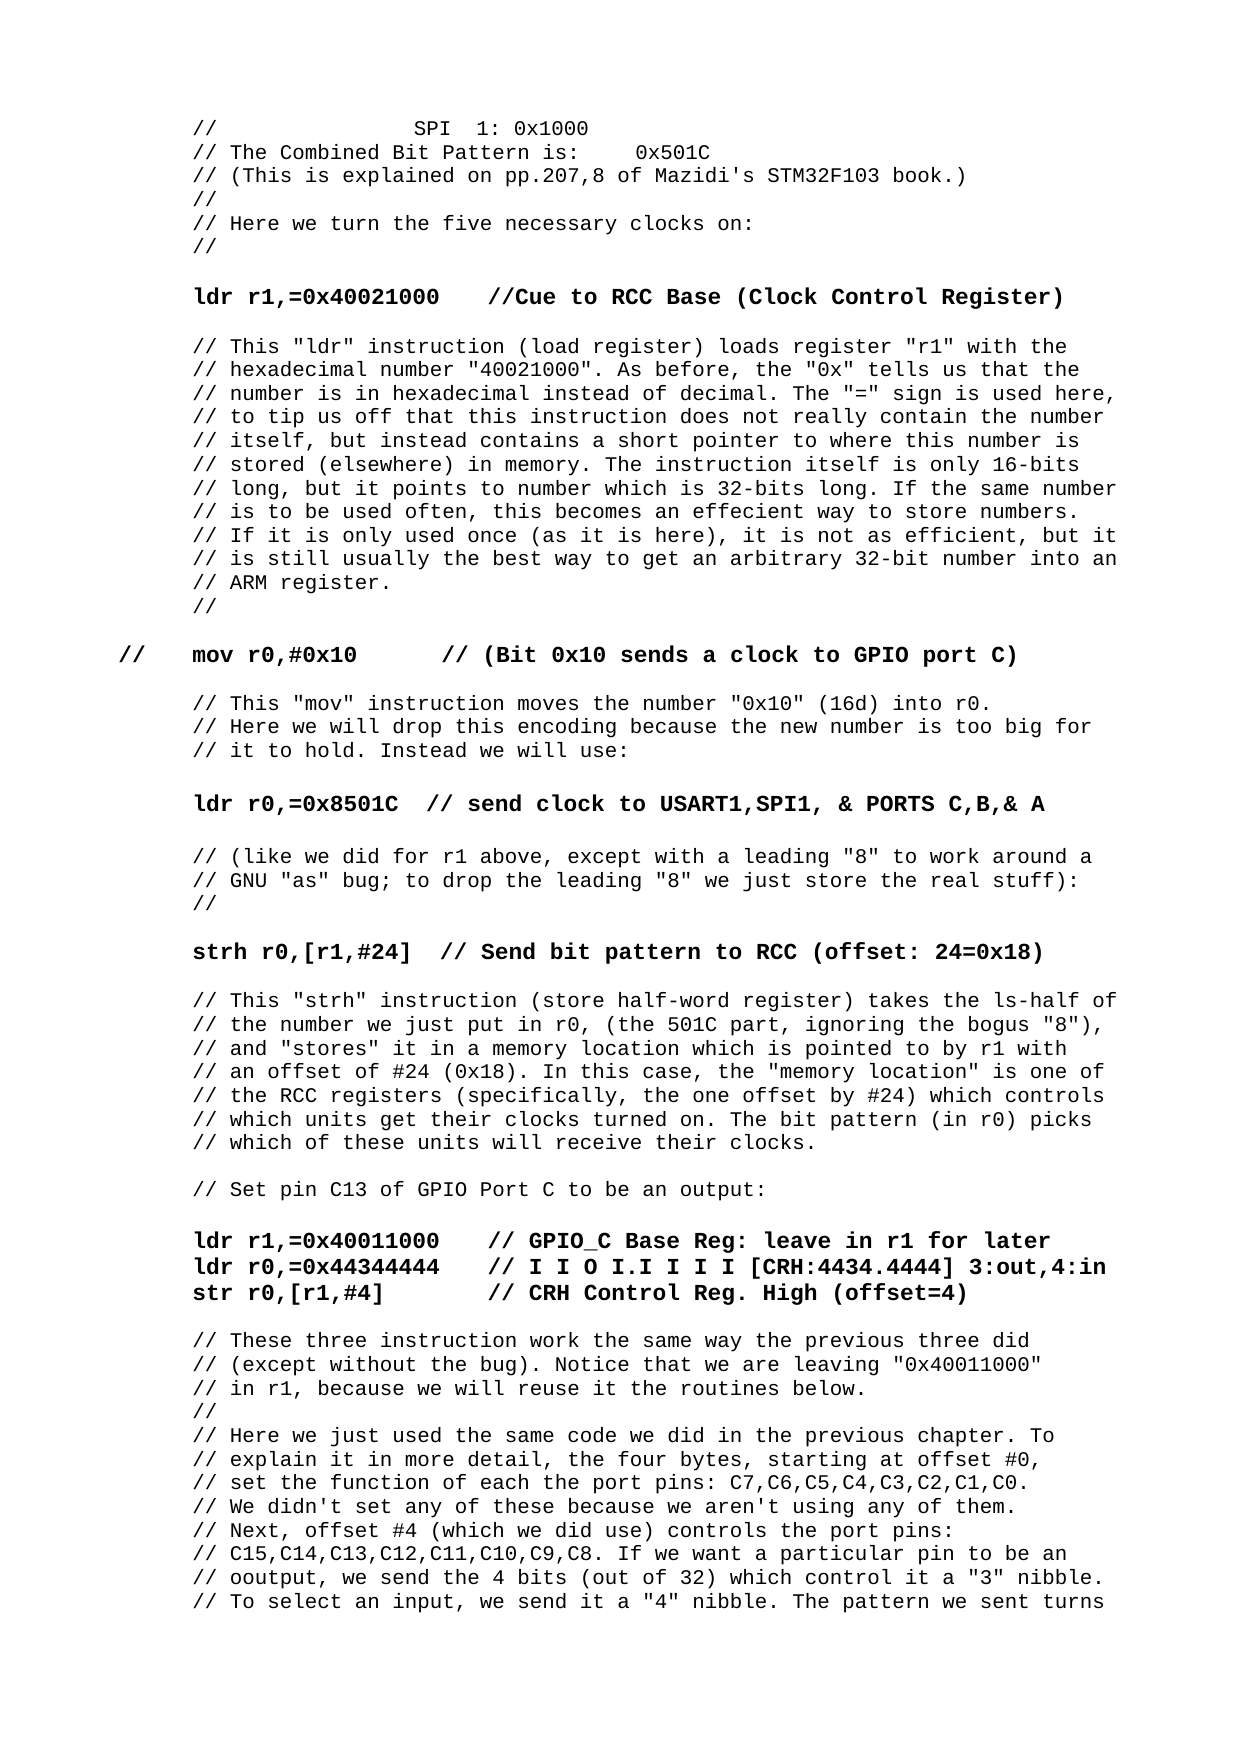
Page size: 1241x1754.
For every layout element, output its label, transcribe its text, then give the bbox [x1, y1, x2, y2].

text // (This is explained on pp.207,8 of Mazidi's STM32F103 book.) [118, 165, 1122, 189]
text // Here we will drop this encoding because the new number is too big for [118, 716, 1122, 740]
text // To select an input, we send it a "4" nibble. The pattern we sent turns [118, 1591, 1122, 1614]
text // ARM register. [118, 572, 1122, 596]
text // We didn't set any of these because we aren't using any of them. [118, 1496, 1122, 1520]
text // [118, 236, 1122, 260]
text // [118, 596, 1122, 619]
text ldr r0,=0x8501C // send clock to USART1,SPI1, & PORTS C,B,& A [118, 792, 1122, 818]
text // [118, 893, 1122, 917]
text // Next, offset #4 (which we did use) controls the port pins: [118, 1520, 1122, 1543]
text // which of these units will receive their clocks. [118, 1132, 1122, 1156]
text // SPI 1: 0x1000 [118, 118, 1122, 142]
text str r0,[r1,#4] // CRH Control Reg. High (offset=4) [118, 1281, 1122, 1307]
text // it to hold. Instead we will use: [118, 740, 1122, 763]
text // stored (elsewhere) in memory. The instruction itself is only 16-bits [118, 454, 1122, 477]
text // This "strh" instruction (store half-word register) takes the ls-half of [118, 990, 1122, 1014]
text // GNU "as" bug; to drop the leading "8" we just store the real stuff): [118, 870, 1122, 893]
text // If it is only used once (as it is here), it is not as efficient, but it [118, 525, 1122, 548]
text strh r0,[r1,#24] // Send bit pattern to RCC (offset: 24=0x18) [118, 941, 1122, 967]
text // itself, but instead contains a short pointer to where this number is [118, 430, 1122, 454]
text // explain it in more detail, the four bytes, starting at offset #0, [118, 1449, 1122, 1472]
text // mov r0,#0x10 // (Bit 0x10 sends a clock to GPIO port C) [118, 643, 1122, 669]
text // (except without the bug). Notice that we are leaving "0x40011000" [118, 1354, 1122, 1378]
text // hexadecimal number "40021000". As before, the "0x" tells us that the [118, 359, 1122, 383]
text // is still usually the best way to get an arbitrary 32-bit number into an [118, 548, 1122, 572]
text ldr r1,=0x40011000 // GPIO_C Base Reg: leave in r1 for later [118, 1229, 1122, 1255]
text // [118, 189, 1122, 213]
text // set the function of each the port pins: C7,C6,C5,C4,C3,C2,C1,C0. [118, 1472, 1122, 1496]
text // the RCC registers (specifically, the one offset by #24) which controls [118, 1085, 1122, 1108]
text ldr r1,=0x40021000 //Cue to RCC Base (Clock Control Register) [118, 284, 1122, 312]
text // [118, 1401, 1122, 1425]
text // The Combined Bit Pattern is: 0x501C [118, 142, 1122, 165]
text // These three instruction work the same way the previous three did [118, 1331, 1122, 1354]
text // long, but it points to number which is 32-bits long. If the same number [118, 477, 1122, 501]
text // (like we did for r1 above, except with a leading "8" to work around a [118, 846, 1122, 870]
text // in r1, because we will reuse it the routines below. [118, 1378, 1122, 1401]
text // to tip us off that this instruction does not really contain the number [118, 407, 1122, 430]
text // ooutput, we send the 4 bits (out of 32) which control it a "3" nibble. [118, 1567, 1122, 1591]
text // This "ldr" instruction (load register) loads register "r1" with the [118, 336, 1122, 359]
text // number is in hexadecimal instead of decimal. The "=" sign is used here, [118, 383, 1122, 407]
text // Set pin C13 of GPIO Port C to be an output: [118, 1179, 1122, 1203]
text ldr r0,=0x44344444 // I I O I.I I I I [CRH:4434.4444] 3:out,4:in [118, 1255, 1122, 1281]
text // This "mov" instruction moves the number "0x10" (16d) into r0. [118, 693, 1122, 716]
text // which units get their clocks turned on. The bit pattern (in r0) picks [118, 1108, 1122, 1132]
text // C15,C14,C13,C12,C11,C10,C9,C8. If we want a particular pin to be an [118, 1543, 1122, 1567]
text // the number we just put in r0, (the 501C part, ignoring the bogus "8"), [118, 1014, 1122, 1038]
text // an offset of #24 (0x18). In this case, the "memory location" is one of [118, 1061, 1122, 1085]
text // Here we turn the five necessary clocks on: [118, 213, 1122, 236]
text // and "stores" it in a memory location which is pointed to by r1 with [118, 1038, 1122, 1061]
text // is to be used often, this becomes an effecient way to store numbers. [118, 501, 1122, 525]
text // Here we just used the same code we did in the previous chapter. To [118, 1425, 1122, 1449]
